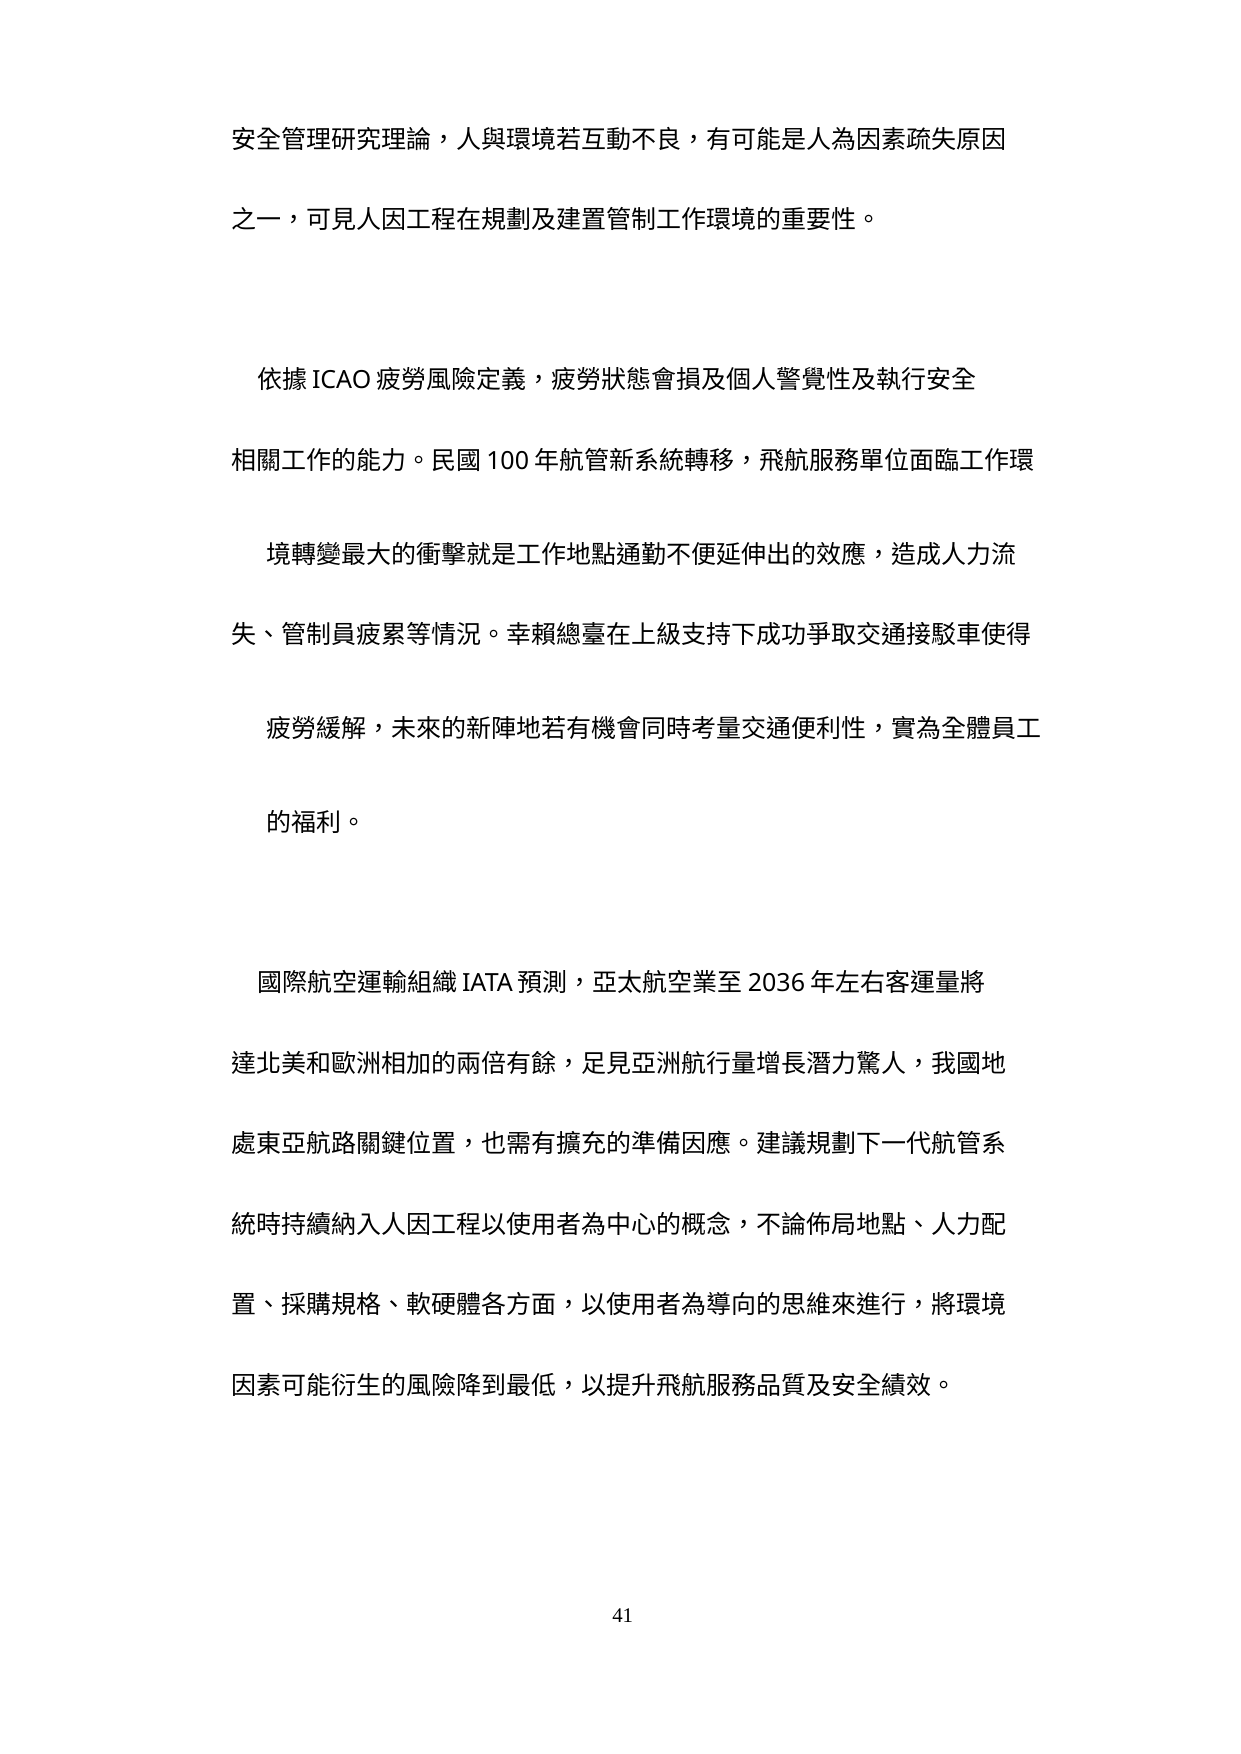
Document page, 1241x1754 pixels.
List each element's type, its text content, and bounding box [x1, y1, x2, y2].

text 置、採購規格、軟硬體各方面，以使用者為導向的思維來進行，將環境 [192, 1261, 1053, 1324]
text 失、管制員疲累等情況。幸賴總臺在上級支持下成功爭取交通接駁車使得疲勞緩解，未來的新陣地若有機會同時考量交通便利性，實為全體員工的福利。 [192, 591, 1053, 841]
text 達北美和歐洲相加的兩倍有餘，足見亞洲航行量增長潛力驚人，我國地 [192, 1019, 1053, 1082]
text 安全管理研究理論，人與環境若互動不良，有可能是人為因素疏失原因 [192, 96, 1053, 158]
text 因素可能衍生的風險降到最低，以提升飛航服務品質及安全績效。 [192, 1342, 1053, 1404]
text 統時持續納入人因工程以使用者為中心的概念，不論佈局地點、人力配 [192, 1181, 1053, 1243]
text 國際航空運輸組織IATA預測，亞太航空業至2036年左右客運量將 [192, 939, 1053, 1001]
text 之一，可見人因工程在規劃及建置管制工作環境的重要性。 [192, 176, 1053, 239]
text 相關工作的能力。民國100年航管新系統轉移，飛航服務單位面臨工作環境轉變最大的衝擊就是工作地點通勤不便延伸出的效應，造成人力流 [192, 417, 1053, 573]
text 依據ICAO疲勞風險定義，疲勞狀態會損及個人警覺性及執行安全 [192, 336, 1053, 399]
text 處東亞航路關鍵位置，也需有擴充的準備因應。建議規劃下一代航管系 [192, 1100, 1053, 1163]
